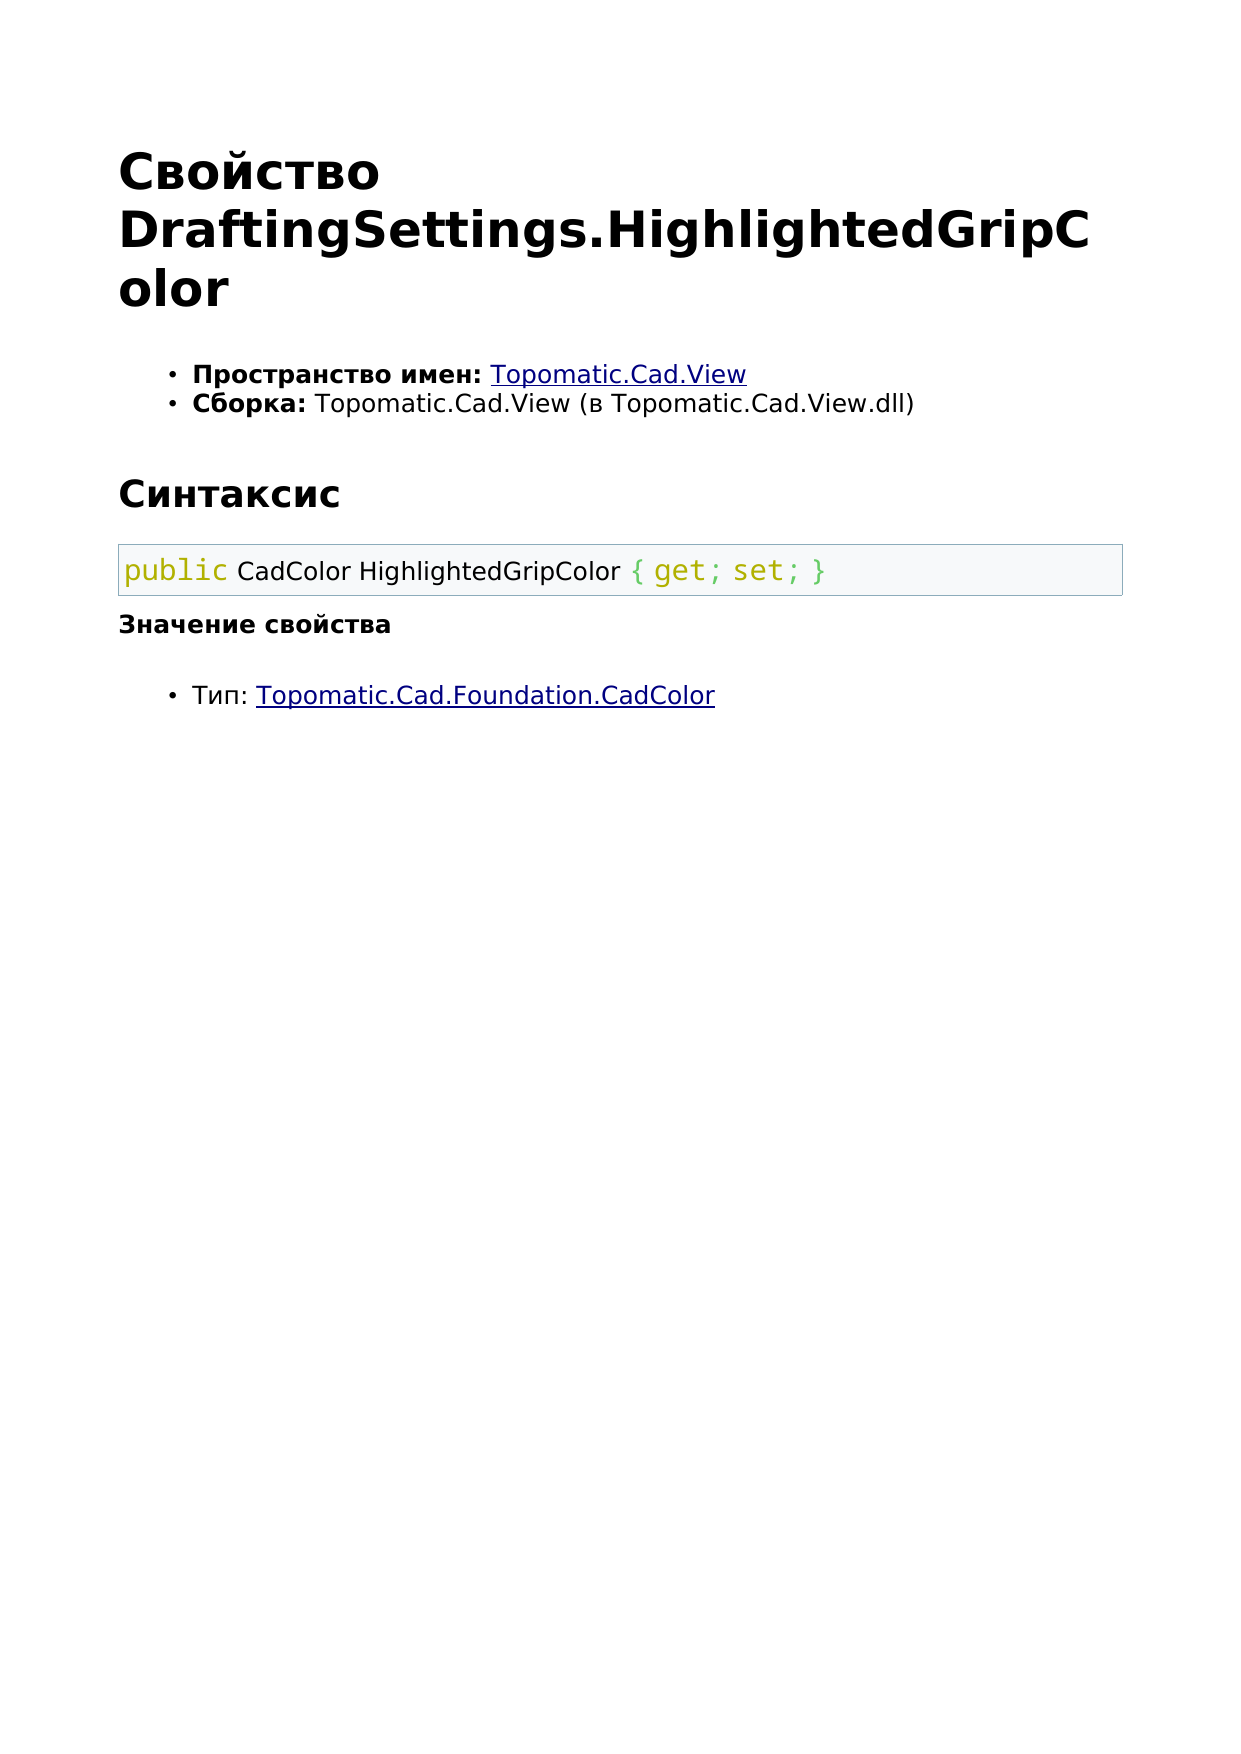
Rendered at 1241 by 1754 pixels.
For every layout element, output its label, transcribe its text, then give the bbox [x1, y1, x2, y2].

table_header public CadColor HighlightedGripColor { get; set; } [119, 545, 1122, 595]
list Пространство имен: Topomatic.Cad.View [177, 360, 1122, 389]
subtitle Синтаксис [118, 473, 1122, 516]
list Тип: Topomatic.Cad.Foundation.CadColor [177, 681, 1122, 710]
list Сборка: Topomatic.Cad.View (в Topomatic.Cad.View.dll) [177, 389, 1122, 418]
text Значение свойства [118, 610, 1122, 639]
subtitle Свойство DraftingSettings.HighlightedGripColor [118, 143, 1122, 318]
